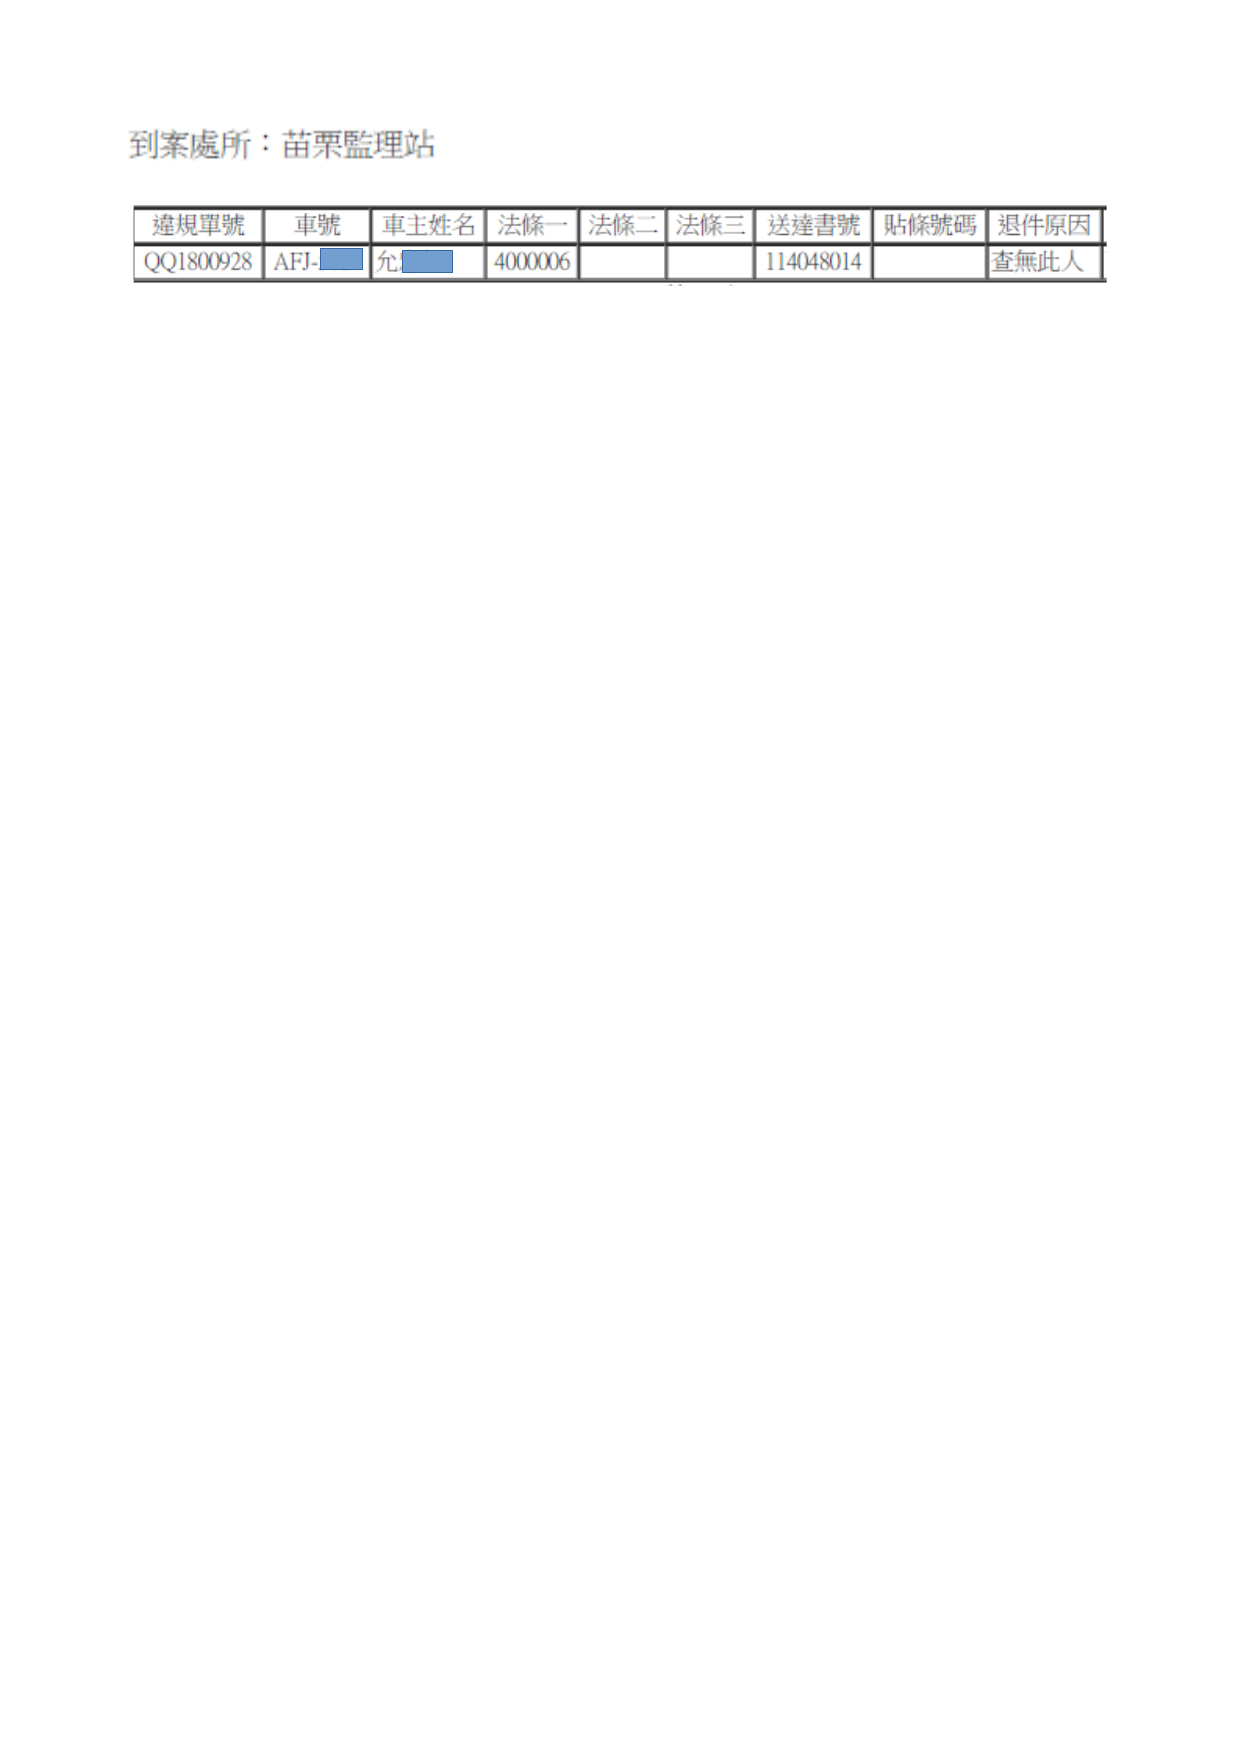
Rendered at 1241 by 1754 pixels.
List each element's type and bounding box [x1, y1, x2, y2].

picture [117, 120, 448, 165]
picture [133, 204, 1107, 286]
